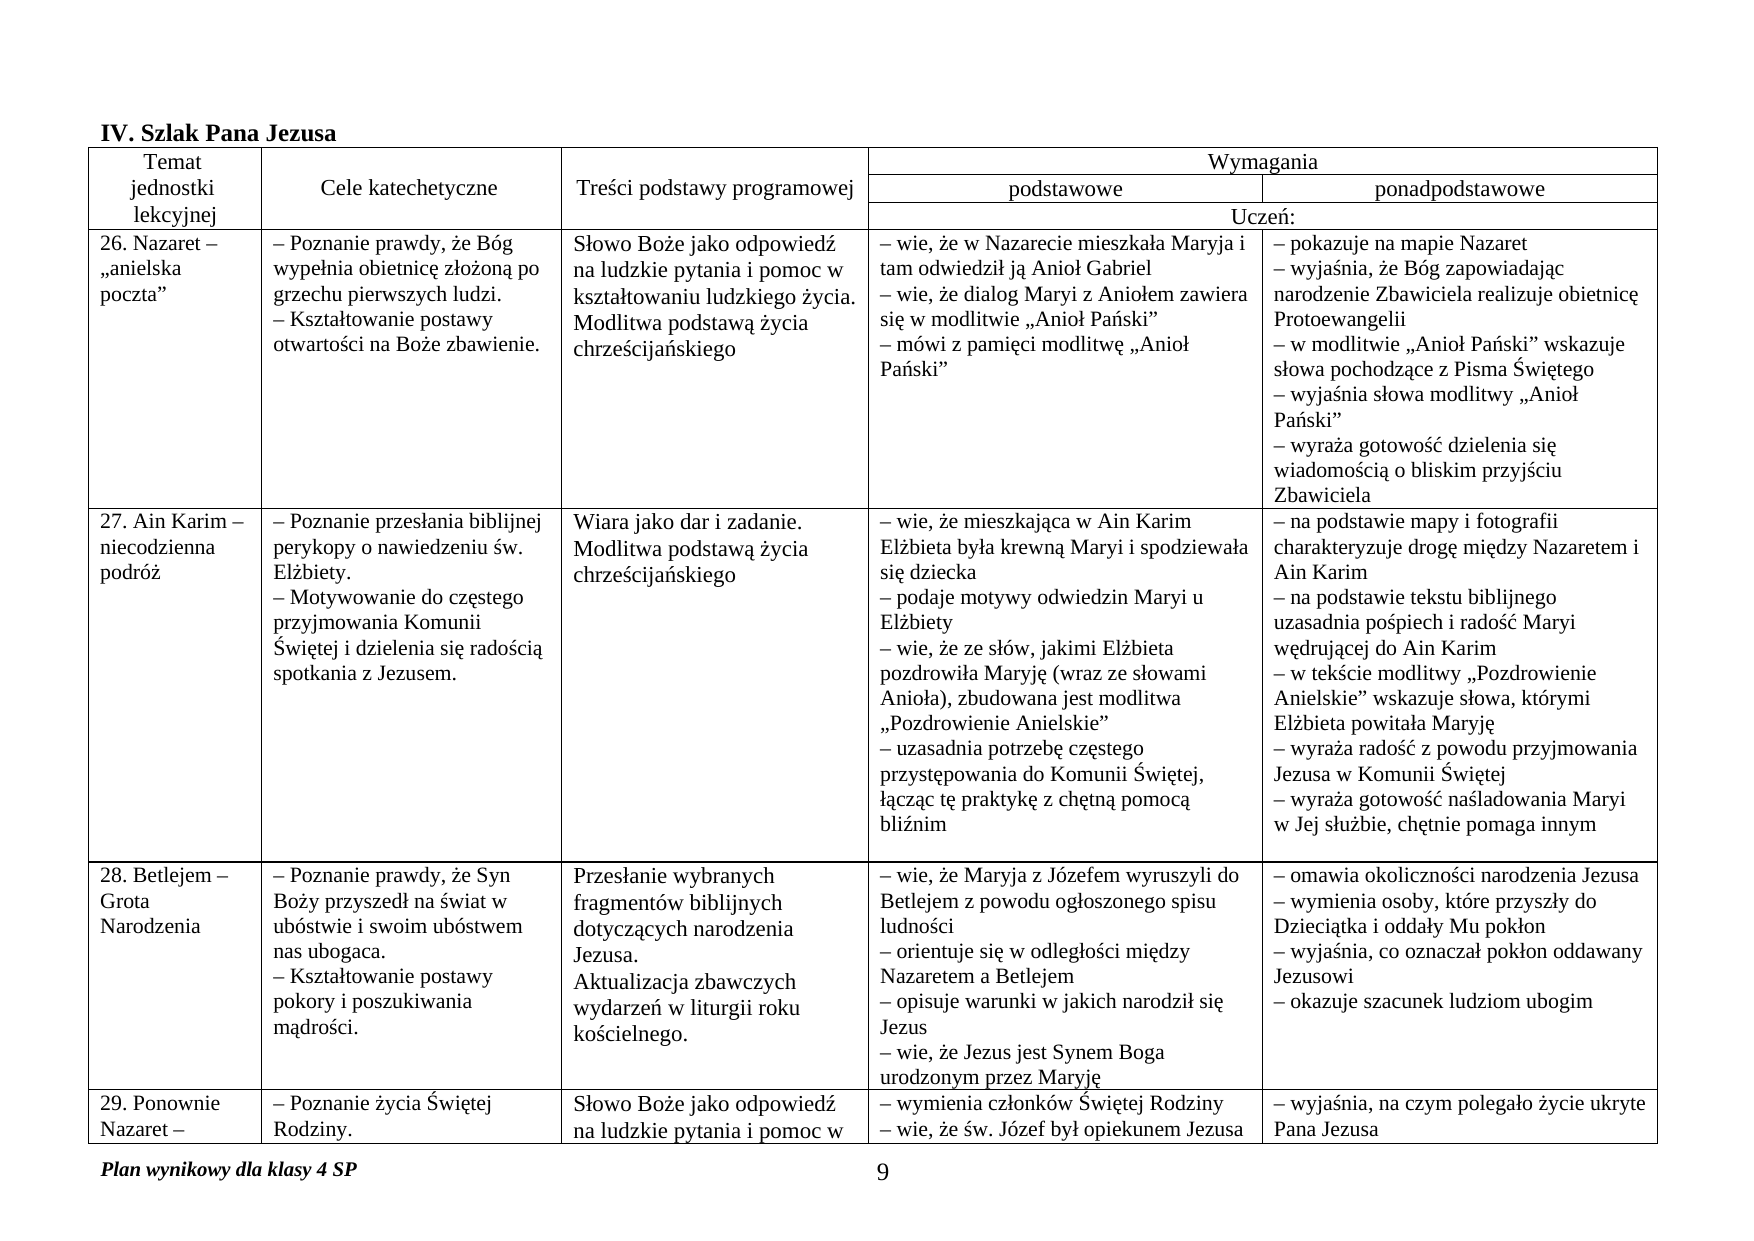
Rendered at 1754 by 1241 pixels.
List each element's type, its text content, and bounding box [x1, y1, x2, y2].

table_cell – wie, że w Nazarecie mieszkała Maryja i tam odwiedził ją Anioł Gabriel – wie, że dialog Maryi z Aniołem zawiera się w modlitwie „Anioł Pański” – mówi z pamięci modlitwę „Anioł Pański” [869, 230, 1262, 507]
table_cell Słowo Boże jako odpowiedź na ludz­kie pytania i pomoc w kształtowaniu ludzkiego życia. Modlitwa podstawą życia chrześcijańskiego [562, 230, 868, 507]
table_cell ponadpodstawowe [1263, 175, 1657, 202]
table_header Temat jednostki lekcyjnej [89, 148, 261, 229]
table_cell 27. Ain Karim – niecodzienna podróż [89, 509, 261, 861]
table_cell Uczeń: [869, 203, 1657, 229]
table_header Wymagania [869, 148, 1657, 174]
table_header Cele katechetyczne [262, 148, 561, 229]
table_cell Wiara jako dar i zadanie. Modlitwa podstawą życia chrześcijańskiego [562, 509, 868, 861]
table_cell – Poznanie prawdy, że Syn Boży przyszedł na świat w ubóstwie i swoim ubóstwem nas ubogaca. – Kształtowanie postawy pokory i poszukiwania mądrości. [262, 863, 561, 1089]
table_cell – wie, że mieszkająca w Ain Karim Elżbieta była krewną Maryi i spodziewała się dziecka – podaje motywy odwiedzin Maryi u Elżbiety – wie, że ze słów, jakimi Elżbieta pozdrowiła Maryję (wraz ze słowami Anioła), zbudowana jest modlitwa „Pozdrowienie Anielskie” – uzasadnia potrzebę częstego przystępowania do Komunii Świętej, łącząc tę praktykę z chętną pomocą bliźnim [869, 509, 1262, 861]
table_cell – wie, że Maryja z Józefem wyruszyli do Betlejem z powodu ogłoszonego spisu ludności – orientuje się w odległości między Nazaretem a Betlejem – opisuje warunki w jakich narodził się Jezus – wie, że Jezus jest Synem Boga urodzonym przez Maryję [869, 863, 1262, 1089]
table_cell – omawia okoliczności narodzenia Jezusa – wymienia osoby, które przyszły do Dzieciątka i oddały Mu pokłon – wyjaśnia, co oznaczał pokłon oddawany Jezusowi – okazuje szacunek ludziom ubogim [1263, 863, 1657, 1089]
table_cell – pokazuje na mapie Nazaret – wyjaśnia, że Bóg zapowiadając narodzenie Zbawiciela realizuje obietnicę Protoewangelii – w modlitwie „Anioł Pański” wskazuje słowa pochodzące z Pisma Świętego – wyjaśnia słowa modlitwy „Anioł Pański” – wyraża gotowość dzielenia się wiadomością o bliskim przyjściu Zbawiciela [1263, 230, 1657, 507]
table_cell Słowo Boże jako odpowiedź na ludz­kie pytania i pomoc w [562, 1090, 868, 1143]
table_cell – Poznanie prawdy, że Bóg wypełnia obietnicę złożoną po grzechu pierwszych ludzi. – Kształtowanie postawy otwartości na Boże zbawienie. [262, 230, 561, 507]
table_cell – wyjaśnia, na czym polegało życie ukryte Pana Jezusa [1263, 1090, 1657, 1143]
table_cell 29. Ponownie Nazaret – [89, 1090, 261, 1143]
table_cell Przesłanie wybranych fragmentów biblijnych dotyczących narodzenia Jezusa. Aktualizacja zbawczych wydarzeń w liturgii roku kościelnego. [562, 863, 868, 1089]
table_cell – Poznanie życia Świętej Rodziny. [262, 1090, 561, 1143]
table_cell podstawowe [869, 175, 1262, 202]
table_cell – na podstawie mapy i fotografii charakteryzuje drogę między Nazaretem i Ain Karim – na podstawie tekstu biblijnego uzasadnia pośpiech i radość Maryi wędrującej do Ain Karim – w tekście modlitwy „Pozdrowienie Anielskie” wskazuje słowa, którymi Elżbieta powitała Maryję – wyraża radość z powodu przyjmowania Jezusa w Komunii Świętej – wyraża gotowość naśladowania Maryi w Jej służbie, chętnie pomaga innym [1263, 509, 1657, 861]
table_cell 28. Betlejem – Grota Narodzenia [89, 863, 261, 1089]
table_header Treści podstawy programowej [562, 148, 868, 229]
text IV. Szlak Pana Jezusa [100, 118, 1665, 147]
table_cell 26. Nazaret – „anielska poczta” [89, 230, 261, 507]
table_cell – wymienia członków Świętej Rodziny – wie, że św. Józef był opiekunem Jezusa [869, 1090, 1262, 1143]
table_cell – Poznanie przesłania biblijnej perykopy o nawiedzeniu św. Elżbiety. – Motywowanie do częstego przyjmowania Komunii Świętej i dzielenia się radością spotkania z Jezusem. [262, 509, 561, 861]
